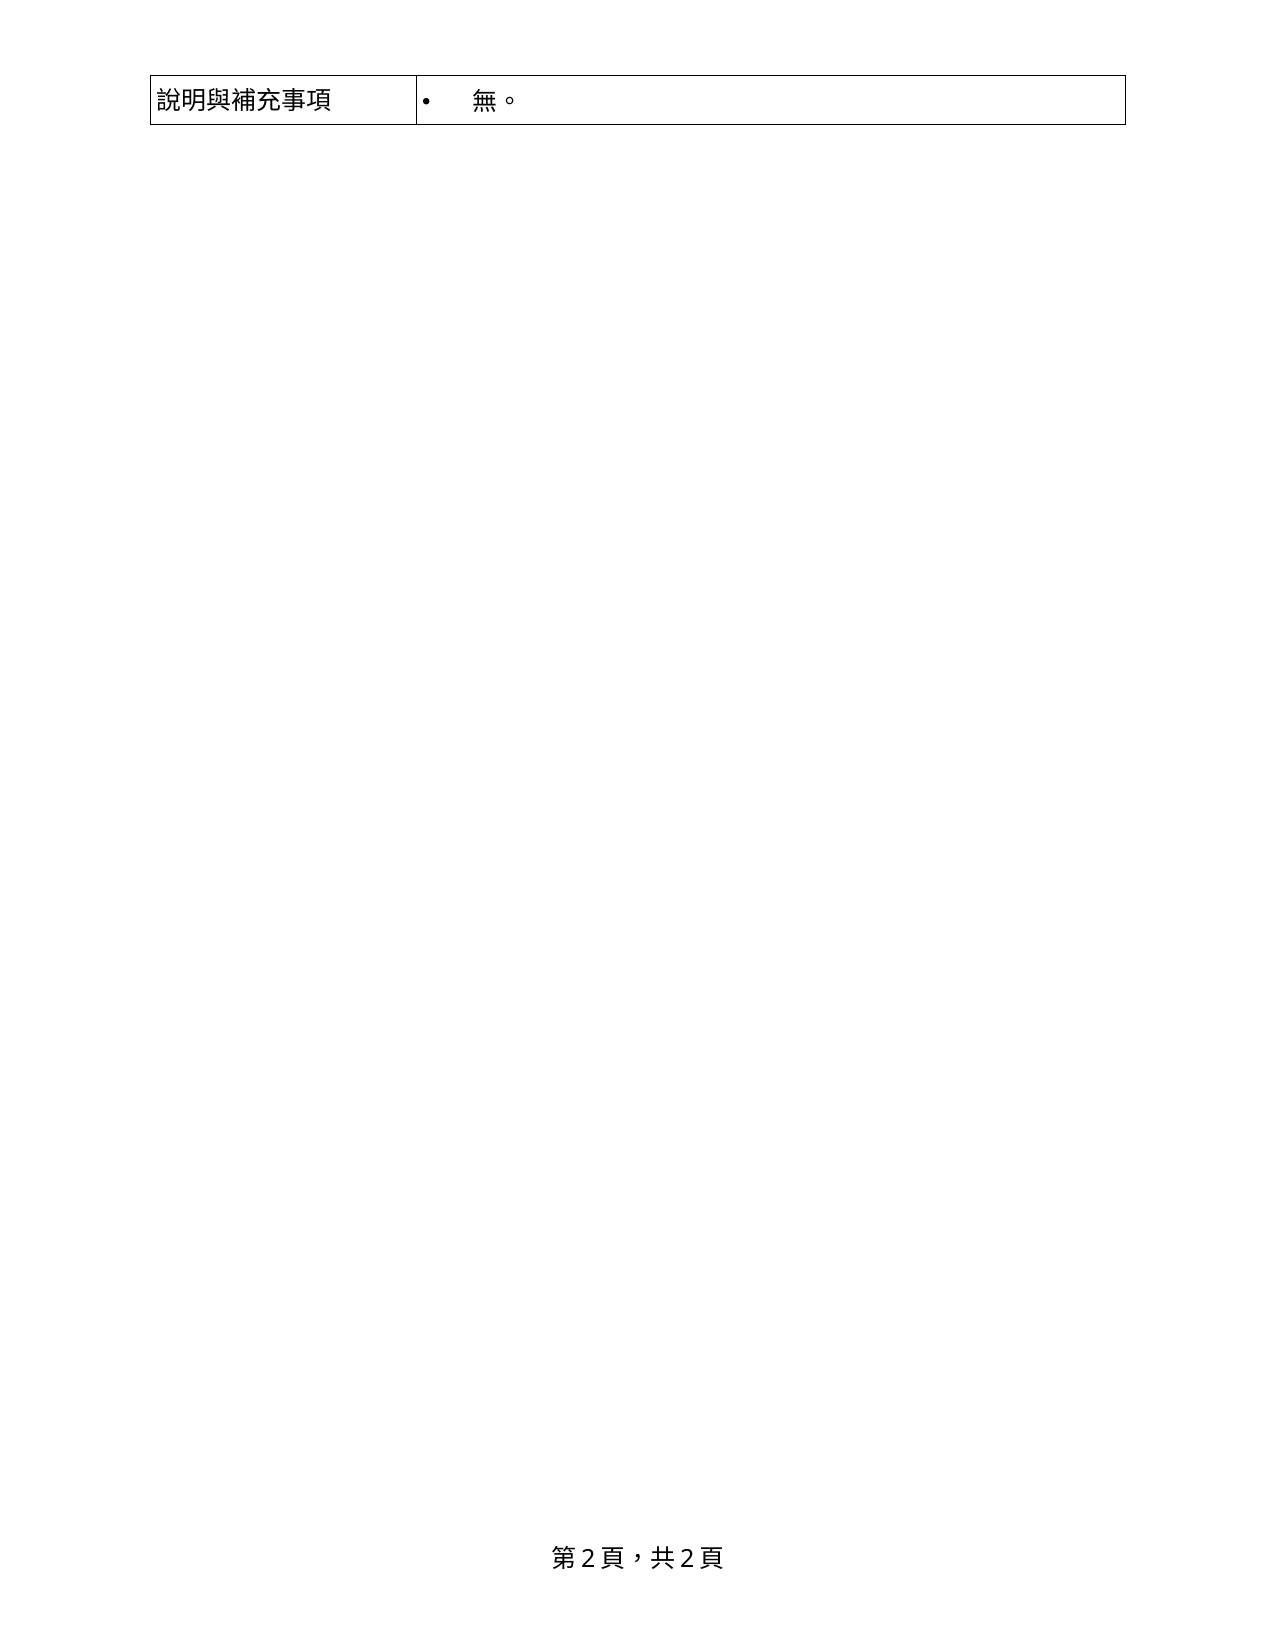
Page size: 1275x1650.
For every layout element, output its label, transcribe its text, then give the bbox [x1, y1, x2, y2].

table_cell 無。 [417, 76, 1125, 124]
table_cell 說明與補充事項 [151, 76, 416, 124]
